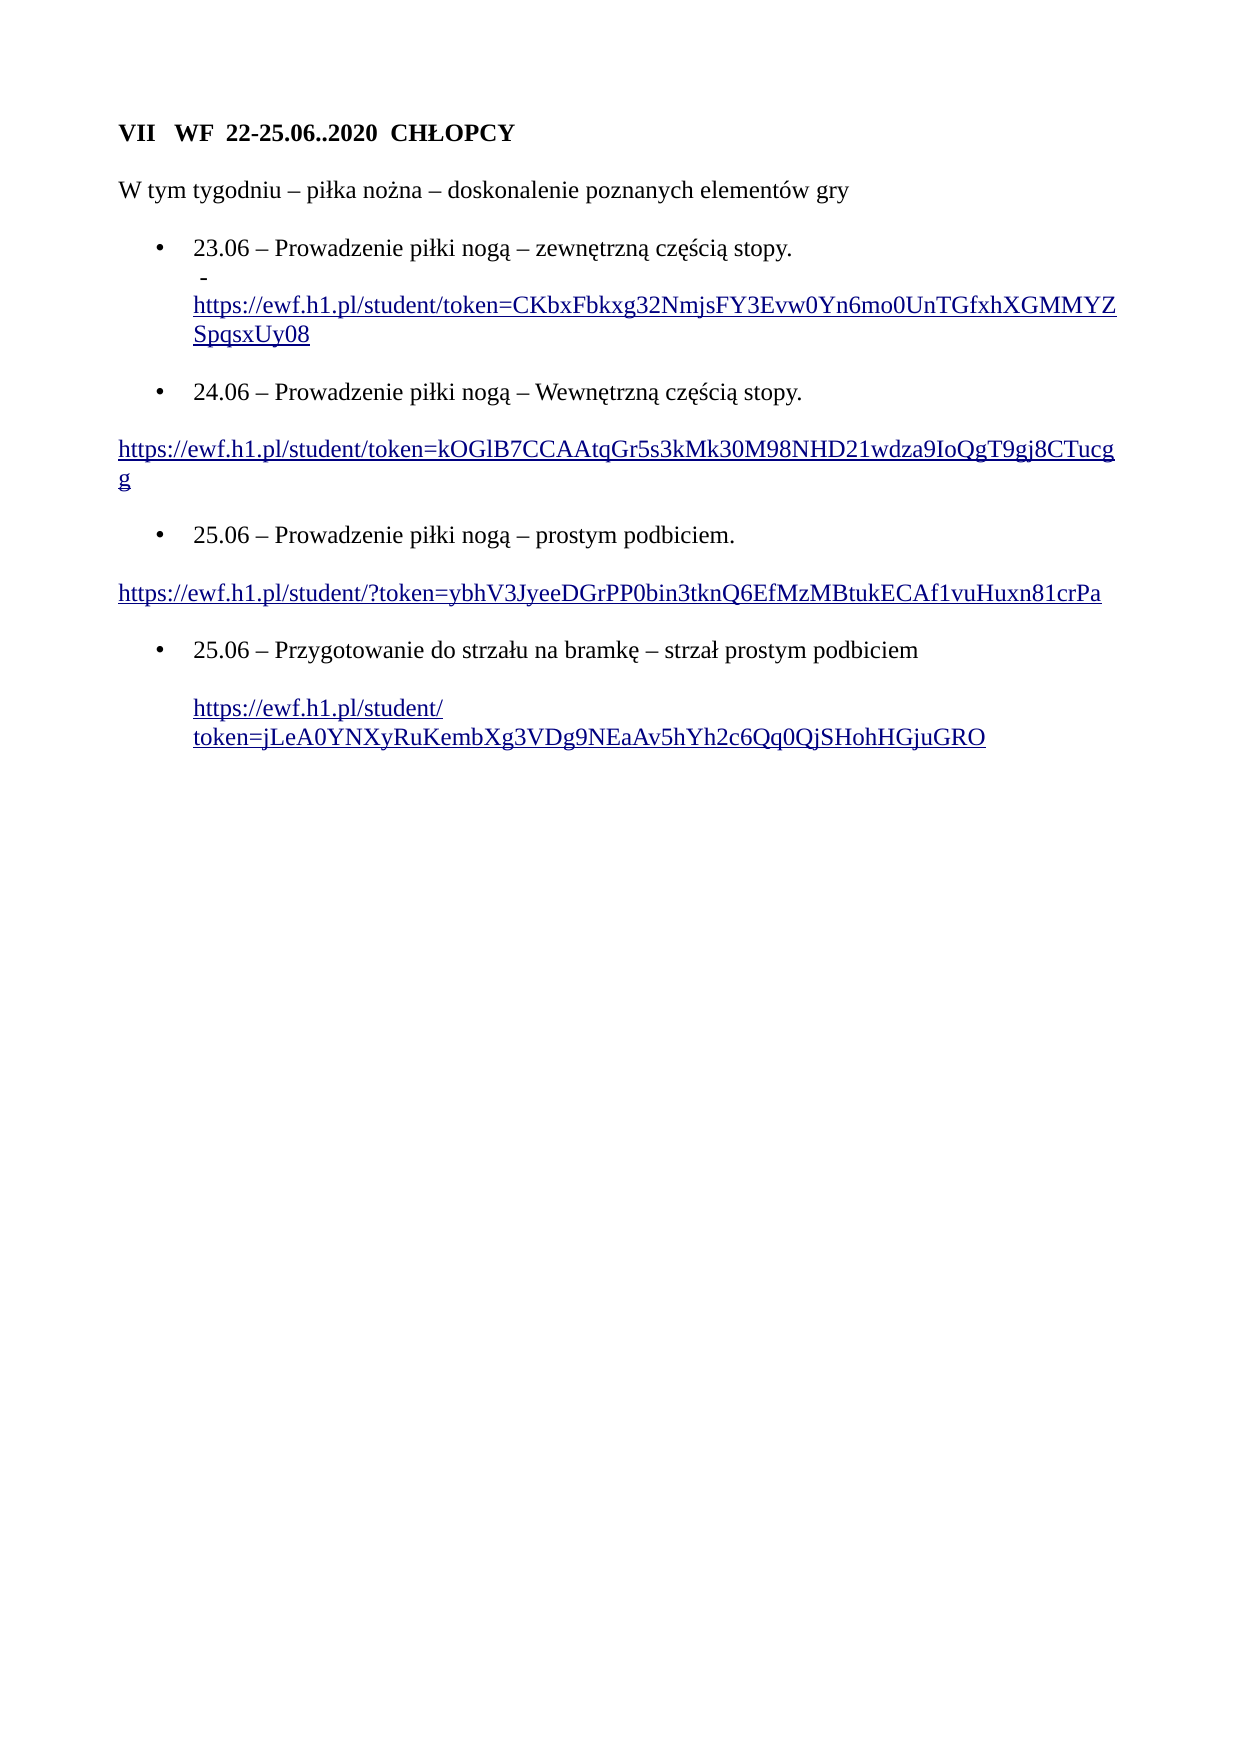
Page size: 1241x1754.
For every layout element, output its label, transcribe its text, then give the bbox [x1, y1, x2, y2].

text https://ewf.h1.pl/student/?token=ybhV3JyeeDGrPP0bin3tknQ6EfMzMBtukECAf1vuHuxn81crPa [118, 578, 1122, 607]
list https://ewf.h1.pl/student/token=jLeA0YNXyRuKembXg3VDg9NEaAv5hYh2c6Qq0QjSHohHGjuGRO [156, 693, 1122, 751]
text https://ewf.h1.pl/student/token=kOGlB7CCAAtqGr5s3kMk30M98NHD21wdza9IoQgT9gj8CTucgg [118, 406, 1122, 492]
list 25.06 – Prowadzenie piłki nogą – prostym podbiciem. [156, 521, 1122, 549]
text VII WF 22-25.06..2020 CHŁOPCY [118, 118, 1122, 147]
list 23.06 – Prowadzenie piłki nogą – zewnętrzną częścią stopy. [156, 233, 1122, 262]
list 25.06 – Przygotowanie do strzału na bramkę – strzał prostym podbiciem [156, 636, 1122, 664]
list - https://ewf.h1.pl/student/token=CKbxFbkxg32NmjsFY3Evw0Yn6mo0UnTGfxhXGMMYZSpqsxUy08 [156, 262, 1122, 348]
text W tym tygodniu – piłka nożna – doskonalenie poznanych elementów gry [118, 176, 1122, 204]
list 24.06 – Prowadzenie piłki nogą – Wewnętrzną częścią stopy. [156, 377, 1122, 406]
